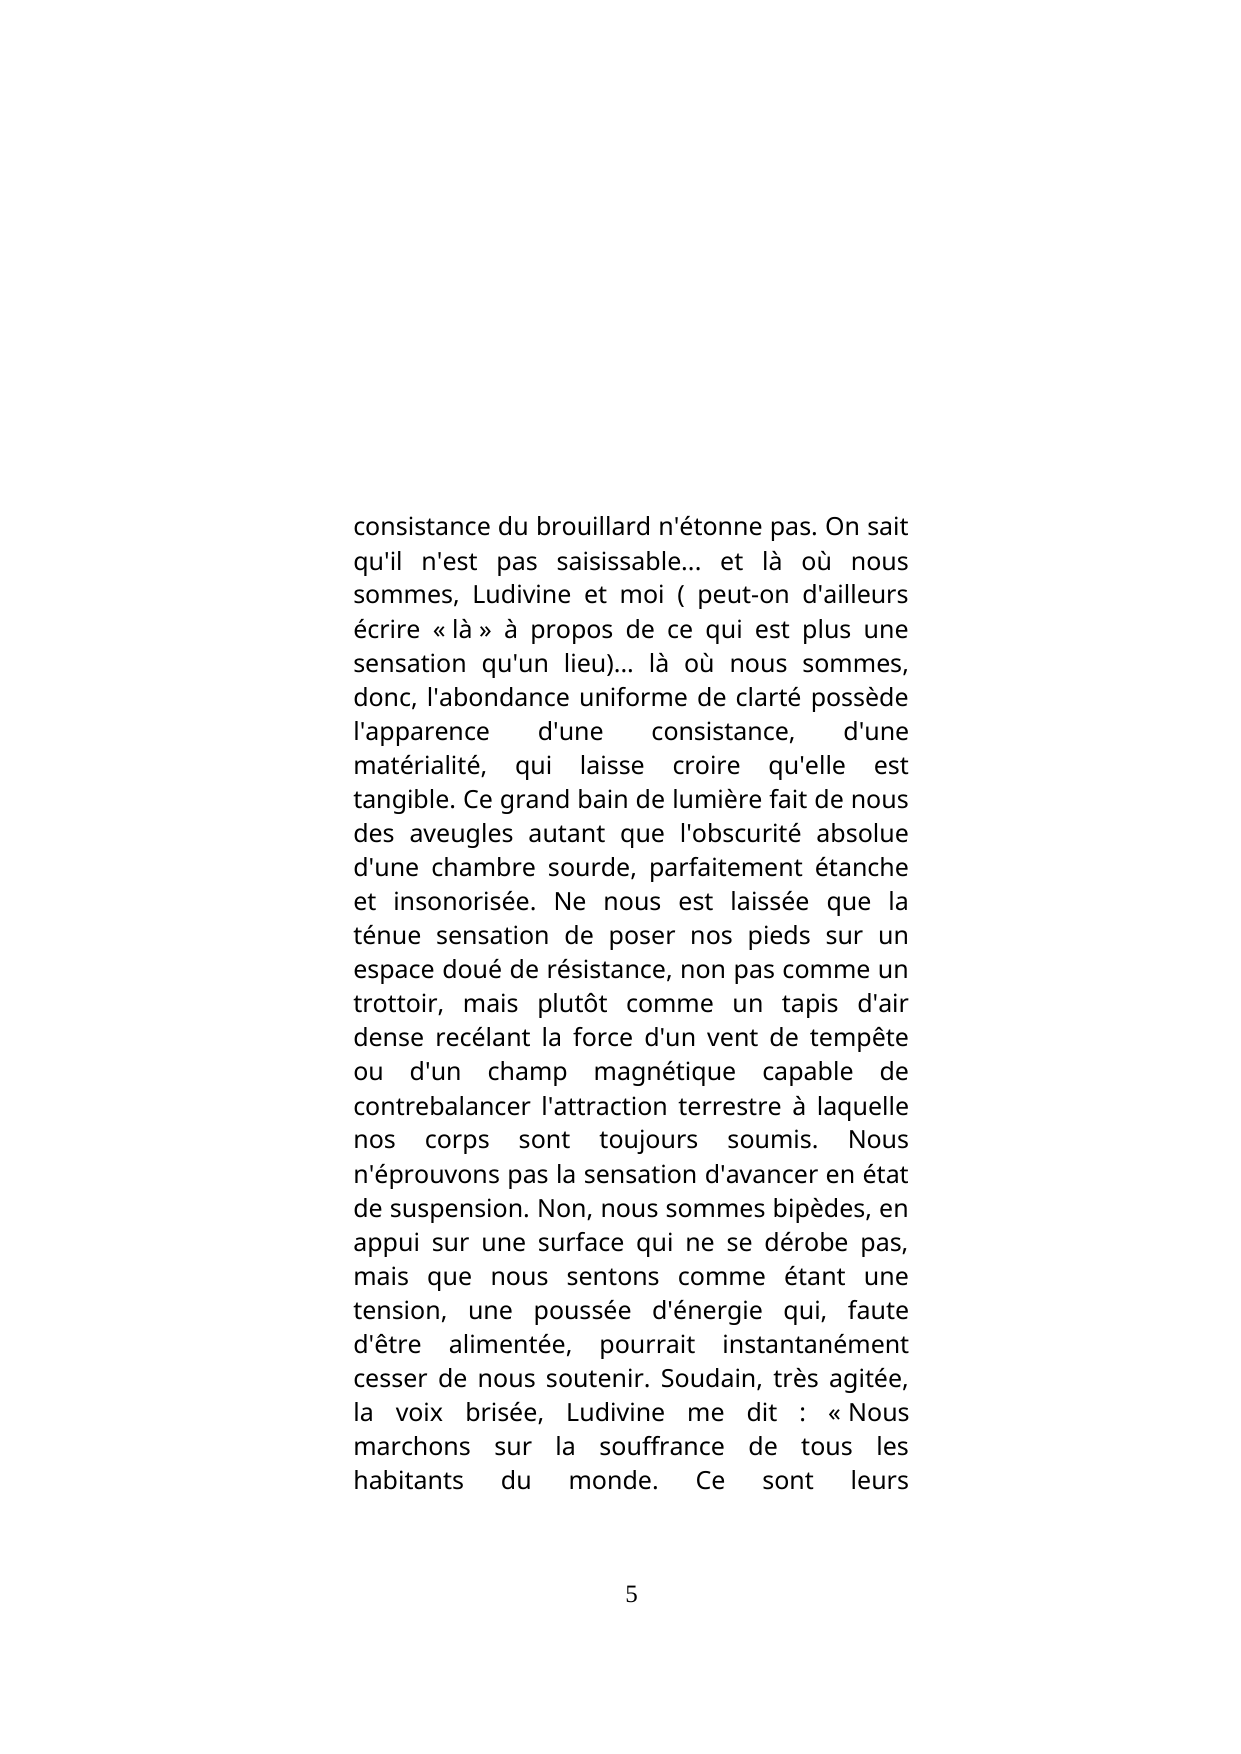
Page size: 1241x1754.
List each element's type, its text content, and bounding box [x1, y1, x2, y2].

text consistance du brouillard n'étonne pas. On sait qu'il n'est pas saisissable... et là où nous sommes, Ludivine et moi ( peut-on d'ailleurs écrire « là » à propos de ce qui est plus une sensation qu'un lieu)... là où nous sommes, donc, l'abondance uniforme de clarté possède l'apparence d'une consistance, d'une matérialité, qui laisse croire qu'elle est tangible. Ce grand bain de lumière fait de nous des aveugles autant que l'obscurité absolue d'une chambre sourde, parfaitement étanche et insonorisée. Ne nous est laissée que la ténue sensation de poser nos pieds sur un espace doué de résistance, non pas comme un trottoir, mais plutôt comme un tapis d'air dense recélant la force d'un vent de tempête ou d'un champ magnétique capable de contrebalancer l'attraction terrestre à laquelle nos corps sont toujours soumis. Nous n'éprouvons pas la sensation d'avancer en état de suspension. Non, nous sommes bipèdes, en appui sur une surface qui ne se dérobe pas, mais que nous sentons comme étant une tension, une poussée d'énergie qui, faute d'être alimentée, pourrait instantanément cesser de nous soutenir. Soudain, très agitée, la voix brisée, Ludivine me dit : « Nous marchons sur la souffrance de tous les habitants du monde. Ce sont leurs [353, 509, 909, 1497]
